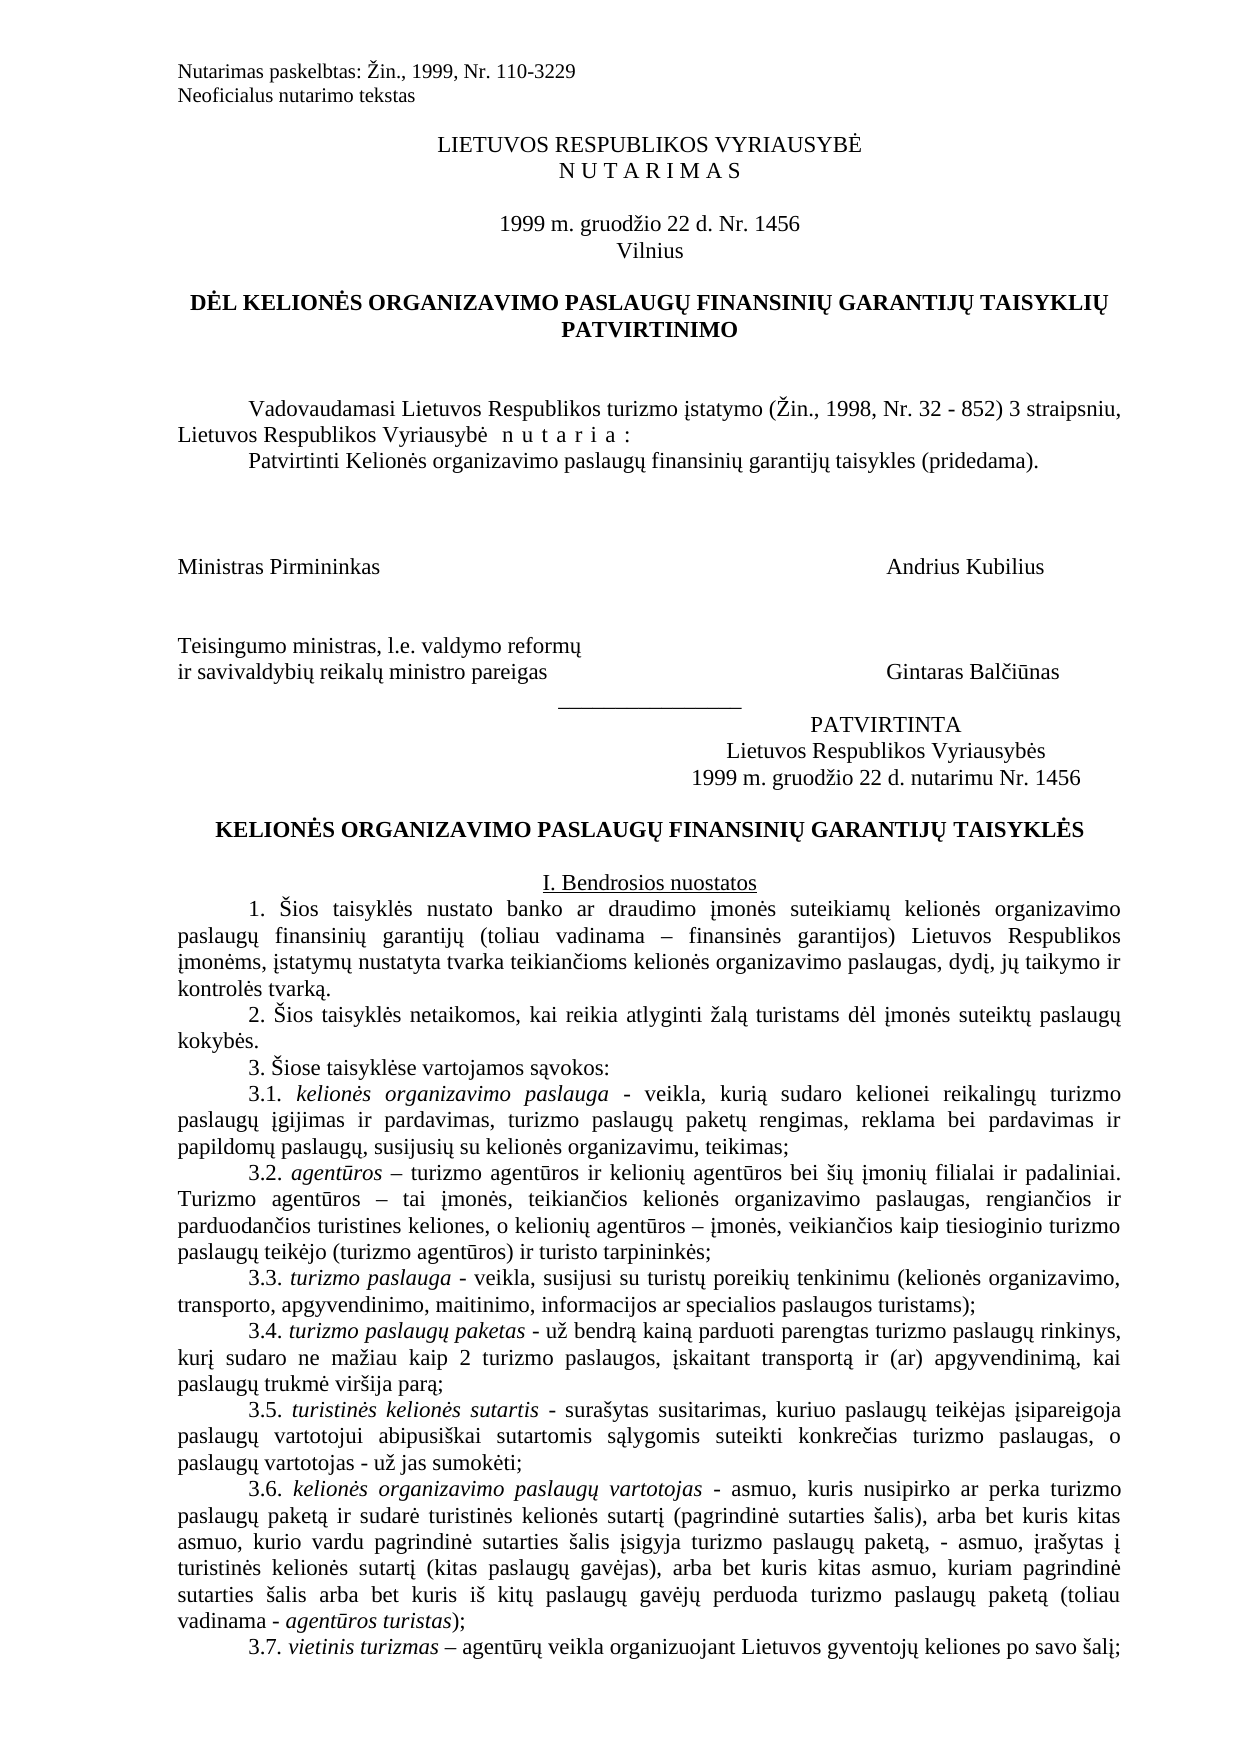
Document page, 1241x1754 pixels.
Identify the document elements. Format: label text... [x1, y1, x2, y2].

subtitle 1. Šios taisyklės nustato banko ar draudimo įmonės suteikiamų kelionės organizavimo paslaugų finansinių garantijų (toliau vadinama – finansinės garantijos) Lietuvos Respublikos įmonėms, įstatymų nustatyta tvarka teikiančioms kelionės organizavimo paslaugas, dydį, jų taikymo ir kontrolės tvarką. [177, 896, 1122, 1001]
subtitle 3.5. turistinės kelionės sutartis - surašytas susitarimas, kuriuo paslaugų teikėjas įsipareigoja paslaugų vartotojui abipusiškai sutartomis sąlygomis suteikti konkrečias turizmo paslaugas, o paslaugų vartotojas - už jas sumokėti; [177, 1396, 1122, 1475]
subtitle 3. Šiose taisyklėse vartojamos sąvokos: [177, 1054, 1122, 1080]
text LIETUVOS RESPUBLIKOS VYRIAUSYBĖ [177, 131, 1122, 158]
text Neoficialus nutarimo tekstas [177, 83, 1122, 107]
text DĖL KELIONĖS ORGANIZAVIMO PASLAUGŲ FINANSINIŲ GARANTIJŲ TAISYKLIŲ PATVIRTINIMO [177, 289, 1122, 342]
text ir savivaldybių reikalų ministro pareigas Gintaras Balčiūnas [177, 658, 1122, 685]
text Patvirtinta [650, 711, 1122, 737]
text 1999 m. gruodžio 22 d. Nr. 1456 [177, 210, 1122, 237]
text Patvirtinti Kelionės organizavimo paslaugų finansinių garantijų taisykles (pridedama). [177, 447, 1122, 474]
subtitle 3.2. agentūros – turizmo agentūros ir kelionių agentūros bei šių įmonių filialai ir padaliniai. Turizmo agentūros – tai įmonės, teikiančios kelionės organizavimo paslaugas, rengiančios ir parduodančios turistines keliones, o kelionių agentūros – įmonės, veikiančios kaip tiesioginio turizmo paslaugų teikėjo (turizmo agentūros) ir turisto tarpininkės; [177, 1159, 1122, 1264]
text N U T A R I M A S [177, 158, 1122, 184]
subtitle 3.7. vietinis turizmas – agentūrų veikla organizuojant Lietuvos gyventojų keliones po savo šalį; [177, 1633, 1122, 1660]
text Vilnius [177, 237, 1122, 263]
text Nutarimas paskelbtas: Žin., 1999, Nr. 110-3229 [177, 59, 1122, 83]
subtitle 2. Šios taisyklės netaikomos, kai reikia atlyginti žalą turistams dėl įmonės suteiktų paslaugų kokybės. [177, 1001, 1122, 1054]
subtitle 3.1. kelionės organizavimo paslauga - veikla, kurią sudaro kelionei reikalingų turizmo paslaugų įgijimas ir pardavimas, turizmo paslaugų paketų rengimas, reklama bei pardavimas ir papildomų paslaugų, susijusių su kelionės organizavimu, teikimas; [177, 1080, 1122, 1159]
text Lietuvos Respublikos Vyriausybės 1999 m. gruodžio 22 d. nutarimu Nr. 1456 [650, 737, 1122, 790]
text Vadovaudamasi Lietuvos Respublikos turizmo įstatymo (Žin., 1998, Nr. 32 - 852) 3 straipsniu, Lietuvos Respublikos Vyriausybė nutaria: [177, 395, 1122, 447]
subtitle KELIONĖS ORGANIZAVIMO PASLAUGŲ FINANSINIŲ GARANTIJŲ TAISYKLĖS [177, 816, 1122, 843]
subtitle 3.3. turizmo paslauga - veikla, susijusi su turistų poreikių tenkinimu (kelionės organizavimo, transporto, apgyvendinimo, maitinimo, informacijos ar specialios paslaugos turistams); [177, 1264, 1122, 1317]
subtitle 3.4. turizmo paslaugų paketas - už bendrą kainą parduoti parengtas turizmo paslaugų rinkinys, kurį sudaro ne mažiau kaip 2 turizmo paslaugos, įskaitant transportą ir (ar) apgyvendinimą, kai paslaugų trukmė viršija parą; [177, 1317, 1122, 1396]
subtitle I. Bendrosios nuostatos [177, 869, 1122, 896]
subtitle 3.6. kelionės organizavimo paslaugų vartotojas - asmuo, kuris nusipirko ar perka turizmo paslaugų paketą ir sudarė turistinės kelionės sutartį (pagrindinė sutarties šalis), arba bet kuris kitas asmuo, kurio vardu pagrindinė sutarties šalis įsigyja turizmo paslaugų paketą, - asmuo, įrašytas į turistinės kelionės sutartį (kitas paslaugų gavėjas), arba bet kuris kitas asmuo, kuriam pagrindinė sutarties šalis arba bet kuris iš kitų paslaugų gavėjų perduoda turizmo paslaugų paketą (toliau vadinama - agentūros turistas); [177, 1475, 1122, 1633]
text ________________ [177, 685, 1122, 711]
text Teisingumo ministras, l.e. valdymo reformų [177, 632, 1122, 658]
text Ministras Pirmininkas Andrius Kubilius [177, 553, 1122, 579]
